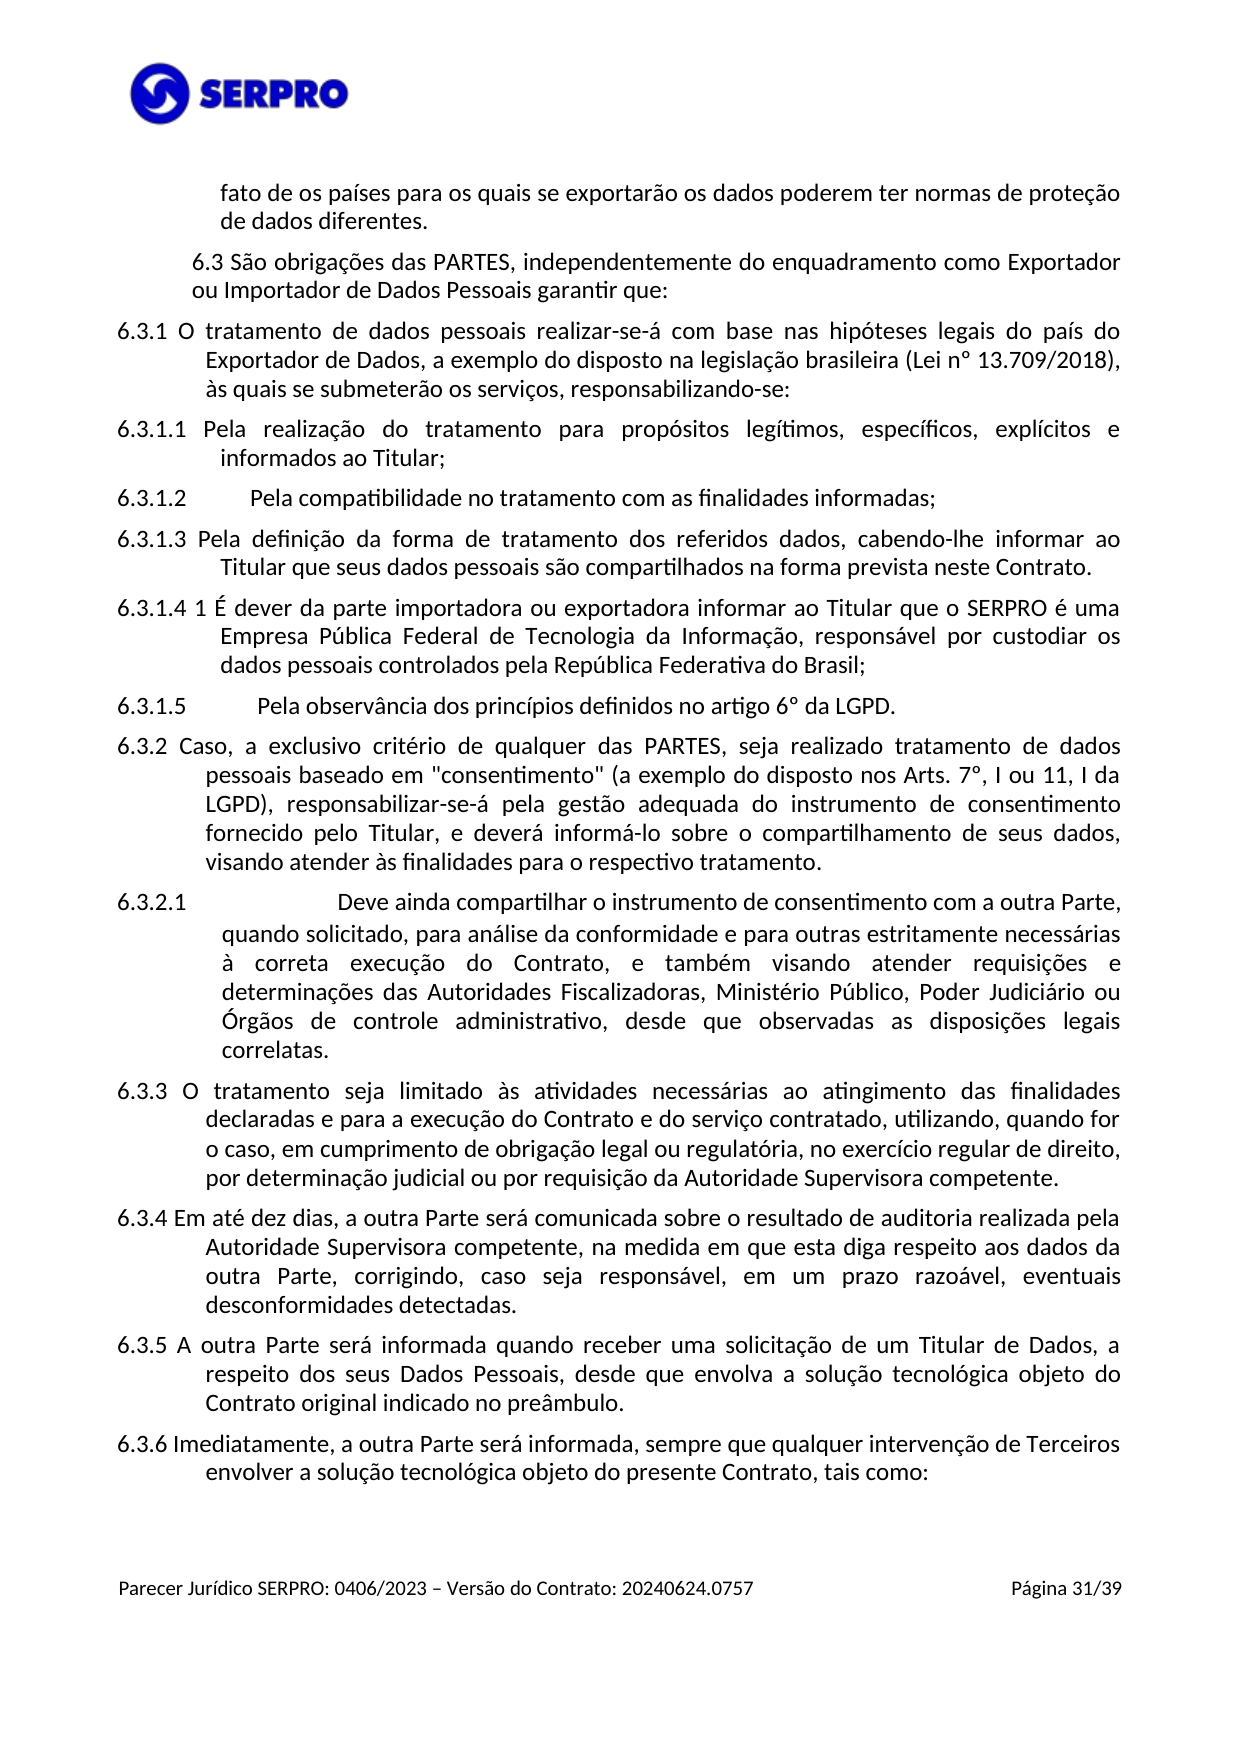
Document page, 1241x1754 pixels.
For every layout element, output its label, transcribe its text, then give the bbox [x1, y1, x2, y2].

text 6.3.1.2 Pela compatibilidade no tratamento com as finalidades informadas; [117, 484, 1122, 513]
text 6.3 São obrigações das PARTES, independentemente do enquadramento como Exportador ou Importador de Dados Pessoais garantir que: [192, 247, 1122, 305]
text 6.3.6 Imediatamente, a outra Parte será informada, sempre que qualquer intervenção de Terceiros envolver a solução tecnológica objeto do presente Contrato, tais como: [117, 1429, 1122, 1487]
text 6.3.1 O tratamento de dados pessoais realizar-se-á com base nas hipóteses legais do país do Exportador de Dados, a exemplo do disposto na legislação brasileira (Lei nº 13.709/2018), às quais se submeterão os serviços, responsabilizando-se: [117, 316, 1122, 403]
text 6.3.4 Em até dez dias, a outra Parte será comunicada sobre o resultado de auditoria realizada pela Autoridade Supervisora competente, na medida em que esta diga respeito aos dados da outra Parte, corrigindo, caso seja responsável, em um prazo razoável, eventuais desconformidades detectadas. [117, 1203, 1122, 1319]
text 6.3.1.5 Pela observância dos princípios definidos no artigo 6º da LGPD. [117, 691, 1122, 720]
text 6.3.1.3 Pela definição da forma de tratamento dos referidos dados, cabendo-lhe informar ao Titular que seus dados pessoais são compartilhados na forma prevista neste Contrato. [117, 524, 1122, 582]
text 6.3.3 O tratamento seja limitado às atividades necessárias ao atingimento das finalidades declaradas e para a execução do Contrato e do serviço contratado, utilizando, quando for o caso, em cumprimento de obrigação legal ou regulatória, no exercício regular de direito, por determinação judicial ou por requisição da Autoridade Supervisora competente. [117, 1076, 1122, 1192]
text quando solicitado, para análise da conformidade e para outras estritamente necessárias à correta execução do Contrato, e também visando atender requisições e determinações das Autoridades Fiscalizadoras, Ministério Público, Poder Judiciário ou Órgãos de controle administrativo, desde que observadas as disposições legais correlatas. [222, 920, 1122, 1065]
text 6.3.1.4 1 É dever da parte importadora ou exportadora informar ao Titular que o SERPRO é uma Empresa Pública Federal de Tecnologia da Informação, responsável por custodiar os dados pessoais controlados pela República Federativa do Brasil; [117, 593, 1122, 680]
text fato de os países para os quais se exportarão os dados poderem ter normas de proteção de dados diferentes. [117, 178, 1122, 236]
text 6.3.1.1 Pela realização do tratamento para propósitos legítimos, específicos, explícitos e informados ao Titular; [117, 414, 1122, 473]
text 6.3.5 A outra Parte será informada quando receber uma solicitação de um Titular de Dados, a respeito dos seus Dados Pessoais, desde que envolva a solução tecnológica objeto do Contrato original indicado no preâmbulo. [117, 1331, 1122, 1418]
text 6.3.2 Caso, a exclusivo critério de qualquer das PARTES, seja realizado tratamento de dados pessoais baseado em "consentimento" (a exemplo do disposto nos Arts. 7º, I ou 11, I da LGPD), responsabilizar-se-á pela gestão adequada do instrumento de consentimento fornecido pelo Titular, e deverá informá-lo sobre o compartilhamento de seus dados, visando atender às finalidades para o respectivo tratamento. [117, 731, 1122, 877]
text 6.3.2.1 Deve ainda compartilhar o instrumento de consentimento com a outra Parte, [117, 888, 1122, 917]
